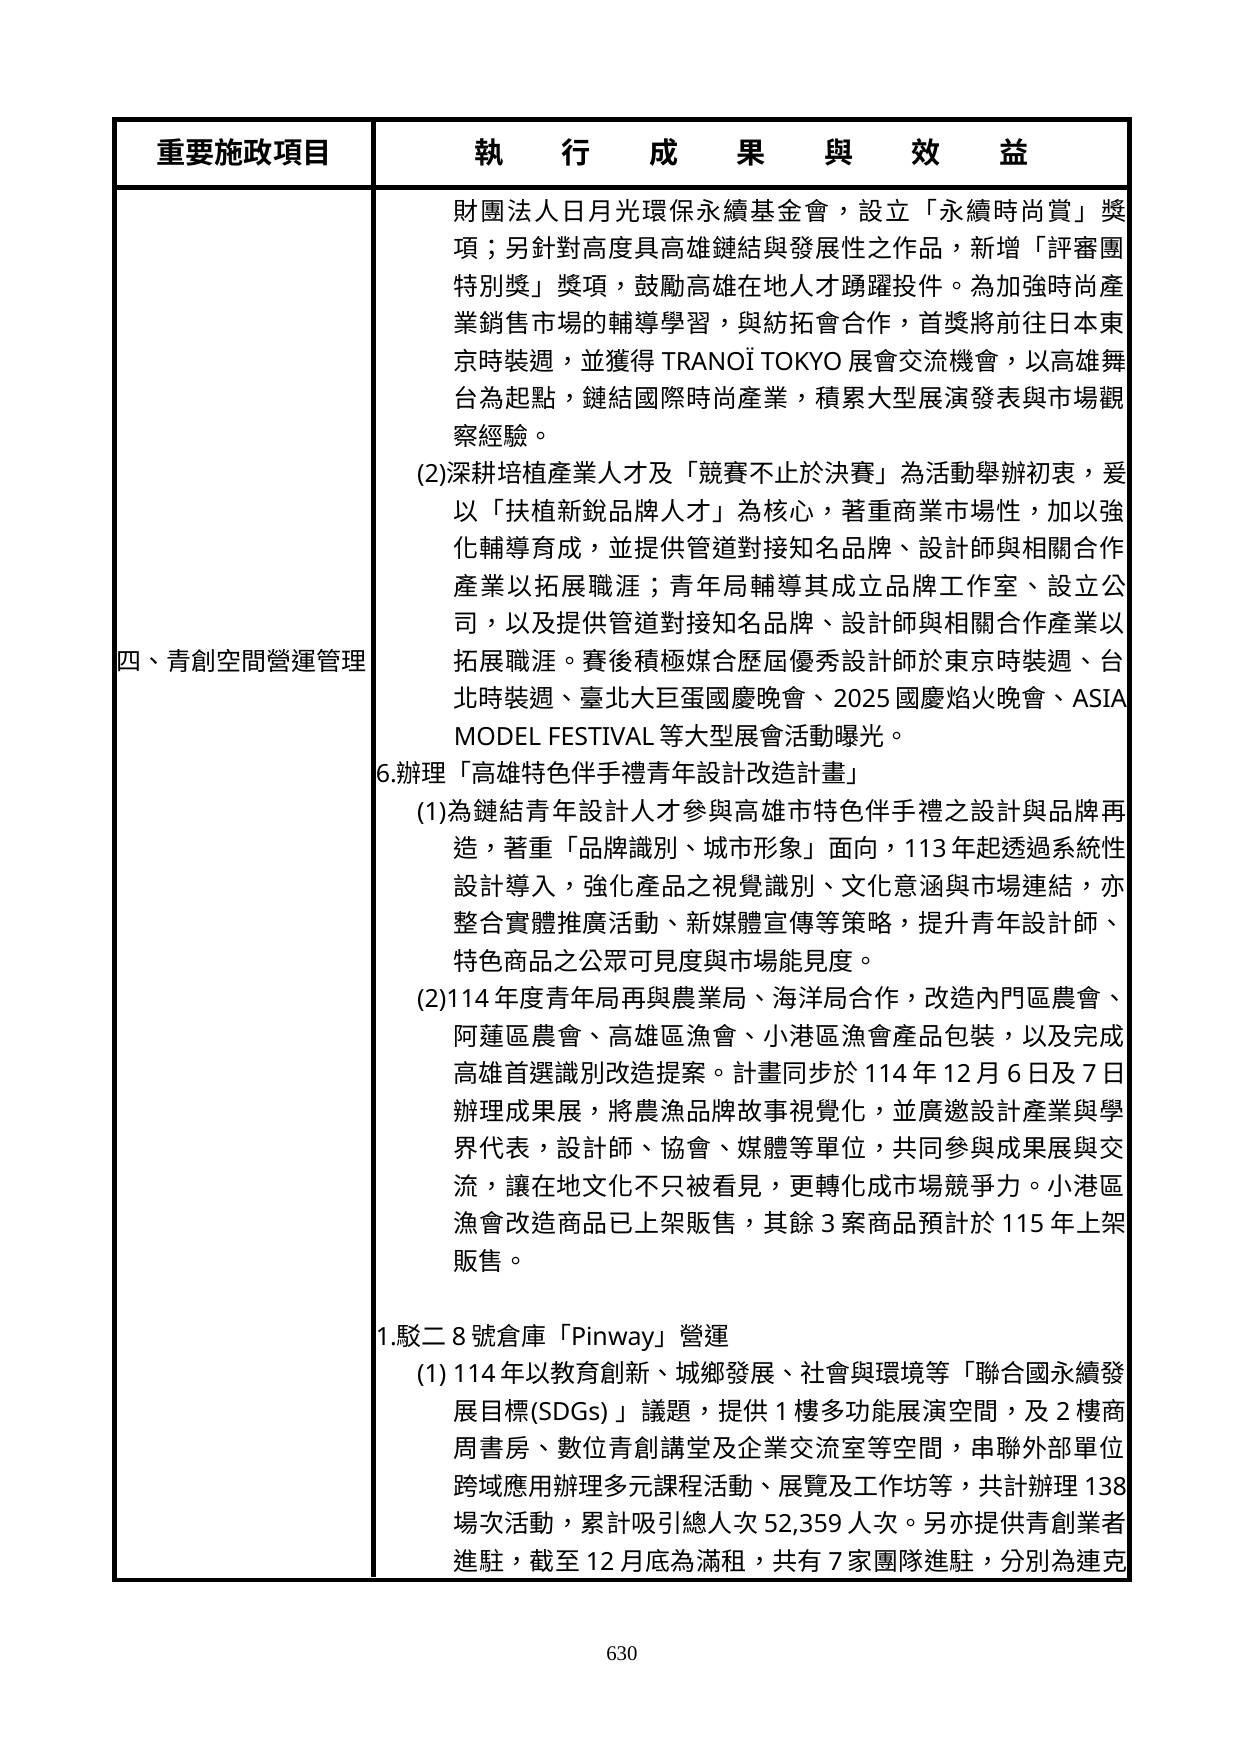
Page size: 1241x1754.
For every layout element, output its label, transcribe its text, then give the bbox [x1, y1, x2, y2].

table_cell 四、青創空間營運管理 [117, 190, 371, 1577]
table_header 重要施政項目 [117, 122, 371, 185]
table_header 執 行 成 果 與 效 益 [376, 122, 1127, 185]
table_cell 財團法人日月光環保永續基金會，設立「永續時尚賞」獎項；另針對高度具高雄鏈結與發展性之作品，新增「評審團特別獎」獎項，鼓勵高雄在地人才踴躍投件。為加強時尚產業銷售市場的輔導學習，與紡拓會合作，首獎將前往日本東京時裝週，並獲得TRANOÏ TOKYO展會交流機會，以高雄舞台為起點，鏈結國際時尚產業，積累大型展演發表與市場觀察經驗。 (2)深耕培植產業人才及「競賽不止於決賽」為活動舉辦初衷，爰以「扶植新銳品牌人才」為核心，著重商業市場性，加以強化輔導育成，並提供管道對接知名品牌、設計師與相關合作產業以拓展職涯；青年局輔導其成立品牌工作室、設立公司，以及提供管道對接知名品牌、設計師與相關合作產業以拓展職涯。賽後積極媒合歷屆優秀設計師於東京時裝週、台北時裝週、臺北大巨蛋國慶晚會、2025國慶焰火晚會、ASIA MODEL FESTIVAL等大型展會活動曝光。 6.辦理「高雄特色伴手禮青年設計改造計畫」 (1)為鏈結青年設計人才參與高雄市特色伴手禮之設計與品牌再造，著重「品牌識別、城市形象」面向，113年起透過系統性設計導入，強化產品之視覺識別、文化意涵與市場連結，亦整合實體推廣活動、新媒體宣傳等策略，提升青年設計師、特色商品之公眾可見度與市場能見度。 (2)114年度青年局再與農業局、海洋局合作，改造內門區農會、阿蓮區農會、高雄區漁會、小港區漁會產品包裝，以及完成高雄首選識別改造提案。計畫同步於114年12月6日及7日辦理成果展，將農漁品牌故事視覺化，並廣邀設計產業與學界代表，設計師、協會、媒體等單位，共同參與成果展與交流，讓在地文化不只被看見，更轉化成市場競爭力。小港區漁會改造商品已上架販售，其餘3案商品預計於115年上架販售。 1.駁二8號倉庫「Pinway」營運 (1) 114年以教育創新、城鄉發展、社會與環境等「聯合國永續發展目標(SDGs) 」議題，提供1樓多功能展演空間，及2樓商周書房、數位青創講堂及企業交流室等空間，串聯外部單位跨域應用辦理多元課程活動、展覽及工作坊等，共計辦理138場次活動，累計吸引總人次52,359人次。另亦提供青創業者進駐，截至12月底為滿租，共有7家團隊進駐，分別為連克 [376, 190, 1127, 1577]
